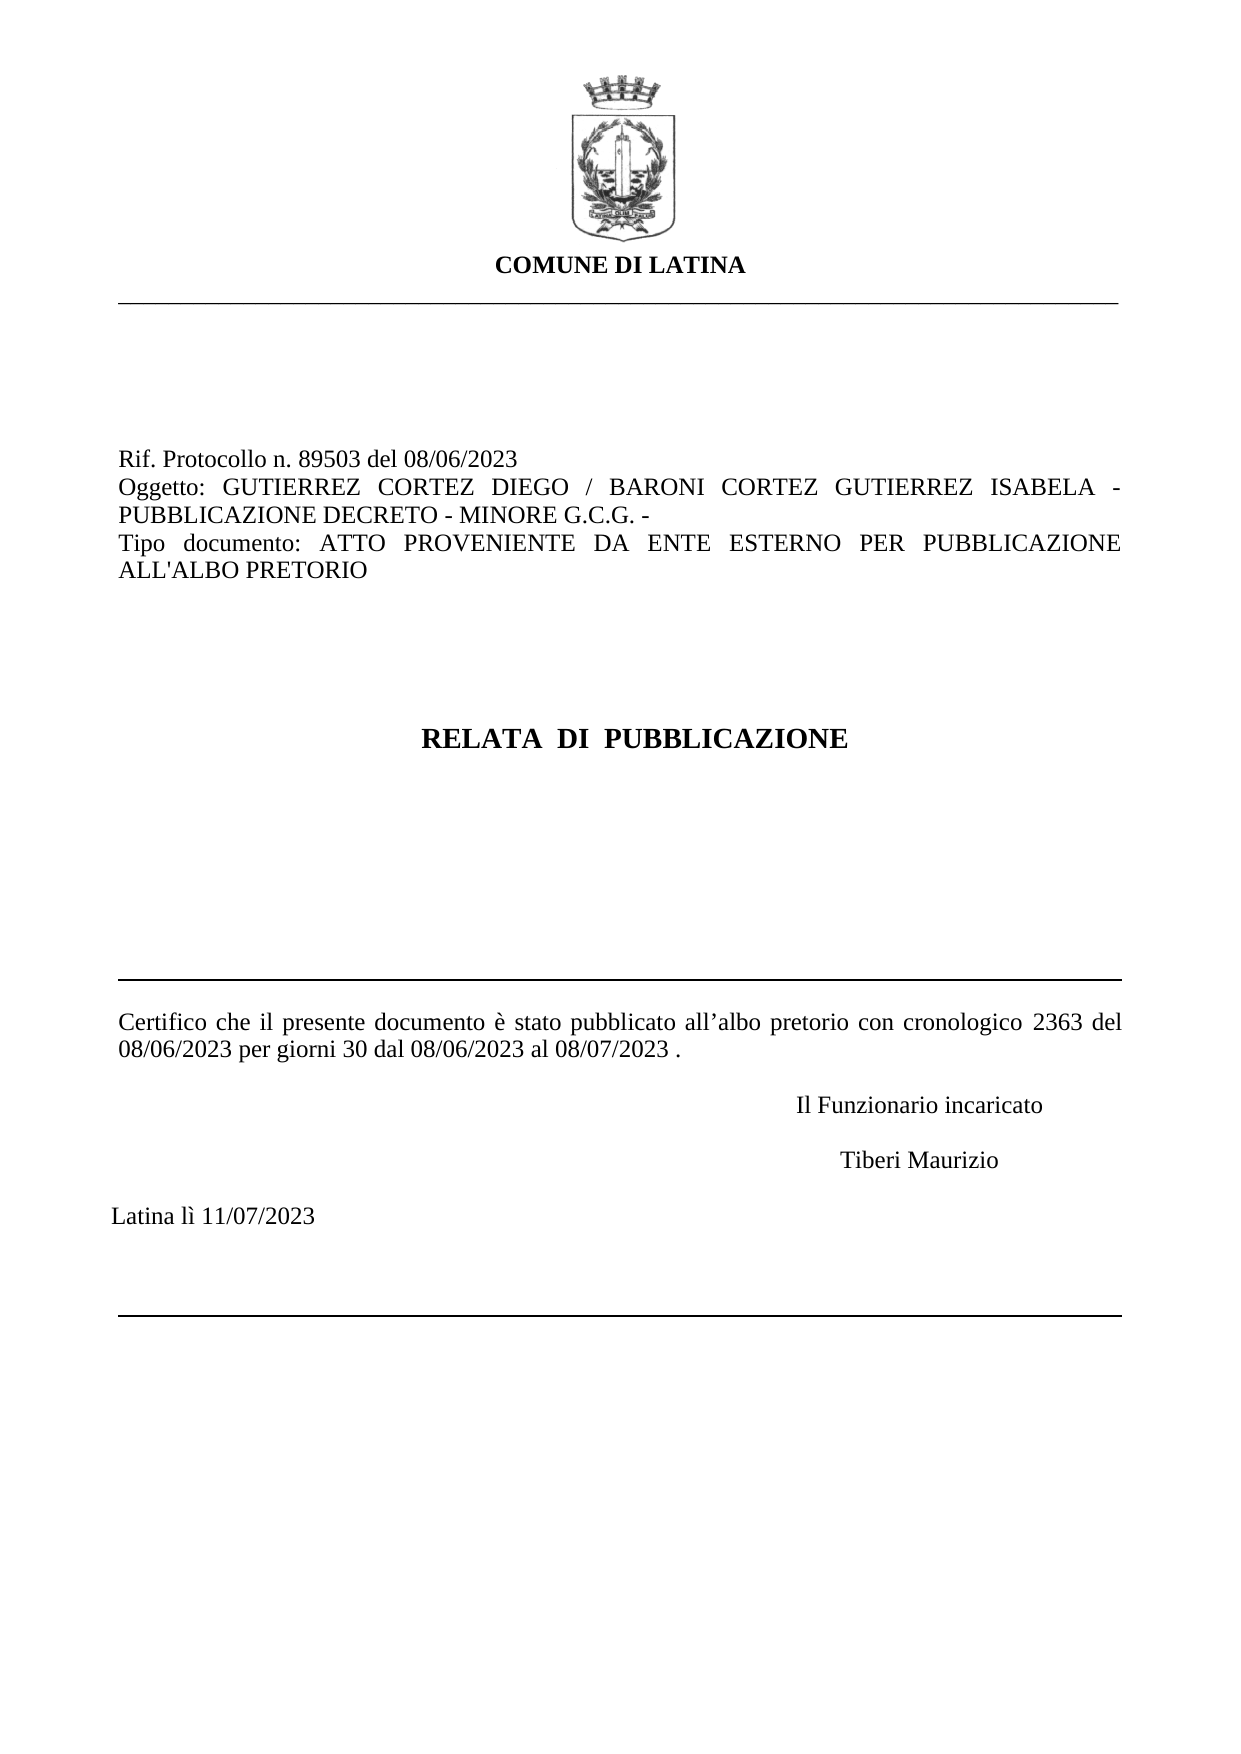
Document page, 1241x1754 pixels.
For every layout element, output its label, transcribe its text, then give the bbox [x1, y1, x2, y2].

table_cell [111, 1174, 591, 1202]
table_cell [591, 1202, 692, 1229]
text Tipo documento: ATTO PROVENIENTE DA ENTE ESTERNO PER PUBBLICAZIONE ALL'ALBO PRETORIO [118, 529, 1122, 584]
table_cell [111, 1146, 591, 1174]
table_cell [591, 1119, 692, 1146]
table_cell [591, 1146, 692, 1174]
subtitle RELATA DI PUBBLICAZIONE [118, 723, 1122, 755]
table_header [591, 1091, 692, 1119]
table_cell [692, 1174, 709, 1202]
table_cell [692, 1146, 709, 1174]
table_cell Latina lì 11/07/2023 [111, 1202, 591, 1229]
table_header [111, 1091, 591, 1119]
text Rif. Protocollo n. 89503 del 08/06/2023 [118, 446, 1122, 473]
table_header Il Funzionario incaricato [709, 1091, 1129, 1119]
table_cell [709, 1119, 1129, 1146]
text Certifico che il presente documento è stato pubblicato all’albo pretorio con cronologico 2363 del 08/06/2023 per giorni 30 dal 08/06/2023 al 08/07/2023 . [118, 1008, 1122, 1063]
table_header [692, 1091, 709, 1119]
table_cell [591, 1174, 692, 1202]
table_cell [709, 1174, 1129, 1202]
table_cell [692, 1202, 709, 1229]
text Oggetto: GUTIERREZ CORTEZ DIEGO / BARONI CORTEZ GUTIERREZ ISABELA - PUBBLICAZIONE DECRETO - MINORE G.C.G. - [118, 473, 1122, 529]
table_cell [709, 1202, 1129, 1229]
picture [556, 75, 685, 252]
table_cell [111, 1119, 591, 1146]
table_cell Tiberi Maurizio [709, 1146, 1129, 1174]
table_cell [692, 1119, 709, 1146]
